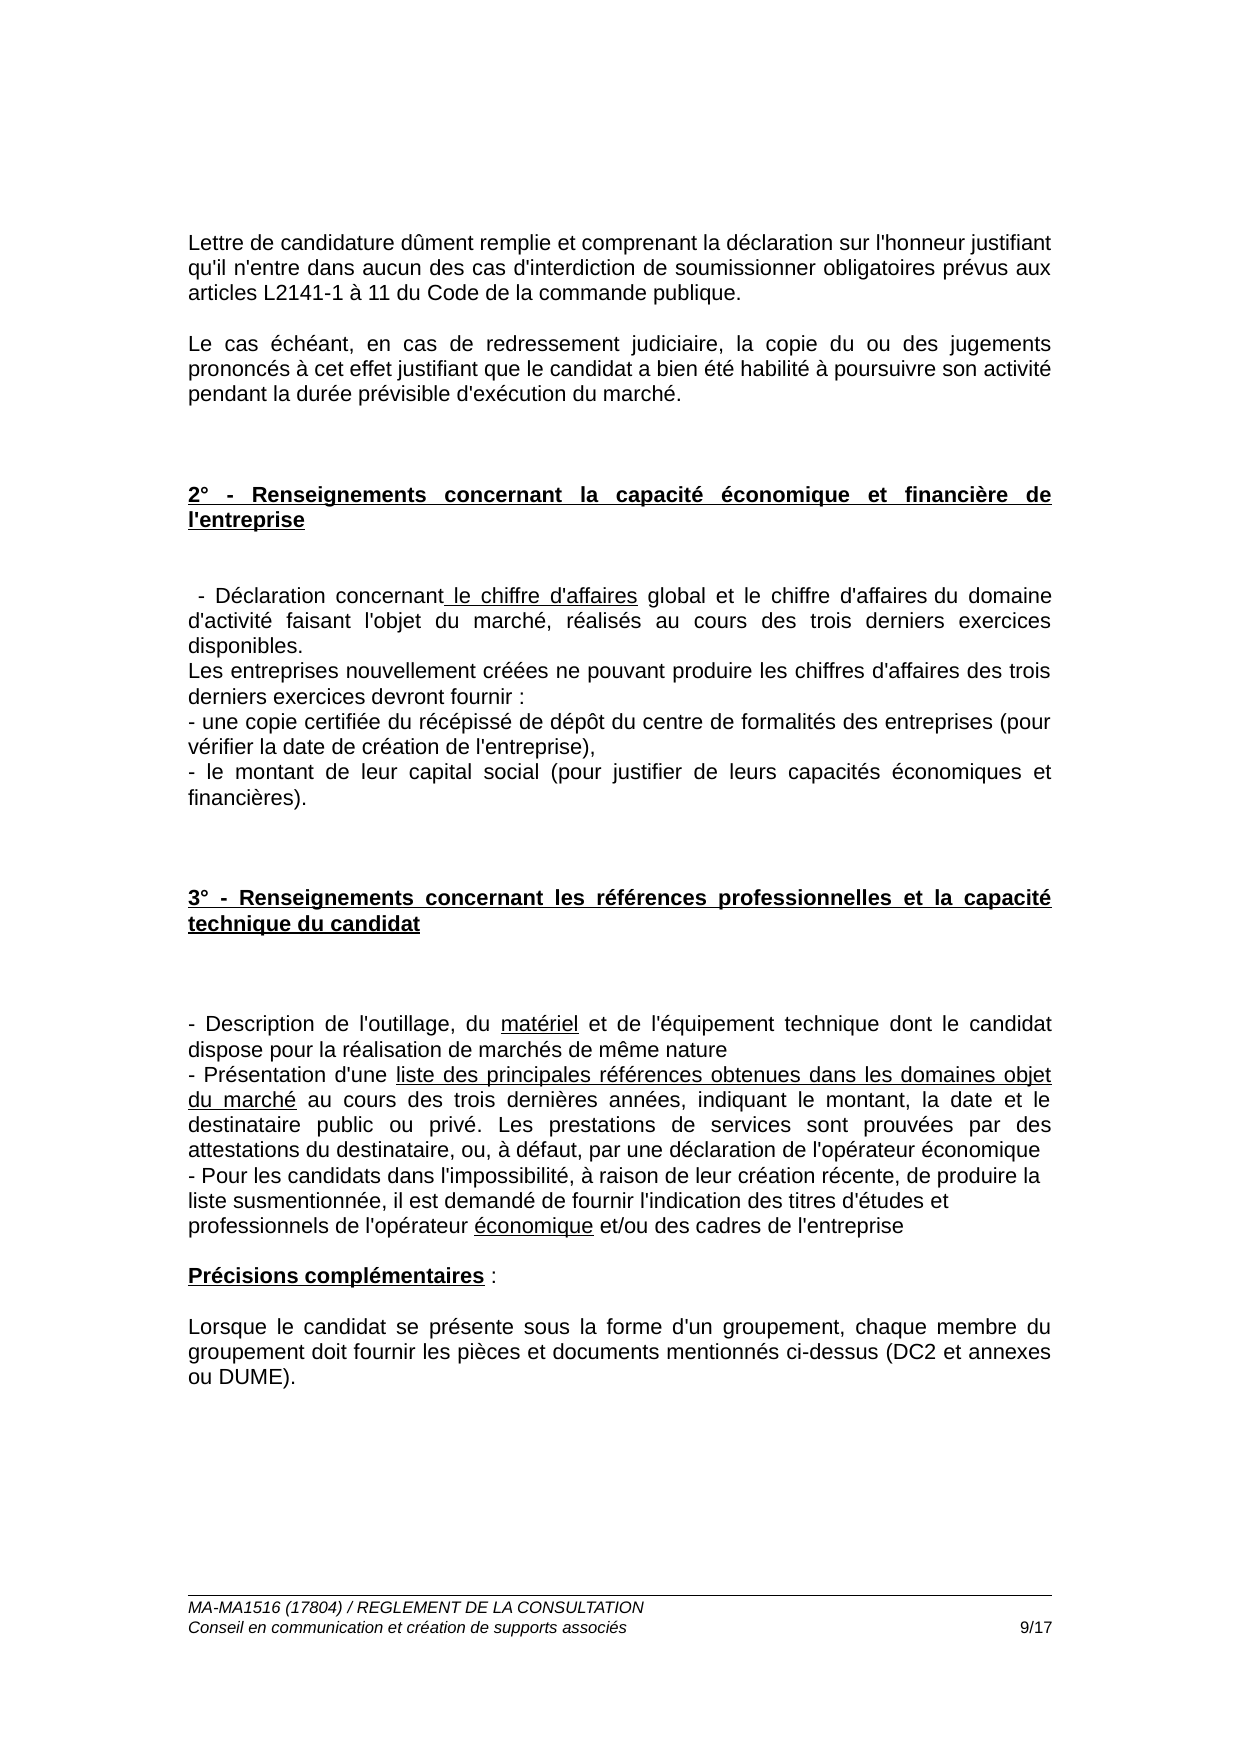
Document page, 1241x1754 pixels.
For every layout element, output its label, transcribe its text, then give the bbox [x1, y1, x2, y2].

text Lettre de candidature dûment remplie et comprenant la déclaration sur l'honneur justifiant qu'il n'entre dans aucun des cas d'interdiction de soumissionner obligatoires prévus aux articles L2141-1 à 11 du Code de la commande publique. [188, 230, 1052, 305]
text 2° - Renseignements concernant la capacité économique et financière de [188, 482, 1052, 504]
text - une copie certifiée du récépissé de dépôt du centre de formalités des entreprises (pour vérifier la date de création de l'entreprise), [188, 709, 1052, 759]
text 3° - Renseignements concernant les références professionnelles et la capacité [188, 885, 1052, 907]
text technique du candidat [188, 908, 1052, 936]
text - Pour les candidats dans l'impossibilité, à raison de leur création récente, de produire la liste susmentionnée, il est demandé de fournir l'indication des titres d'études et professionnels de l'opérateur économique et/ou des cadres de l'entreprise [188, 1162, 1052, 1238]
text l'entreprise [188, 505, 1052, 532]
text Les entreprises nouvellement créées ne pouvant produire les chiffres d'affaires des trois derniers exercices devront fournir : [188, 658, 1052, 709]
text Précisions complémentaires : [188, 1263, 1052, 1288]
text Le cas échéant, en cas de redressement judiciaire, la copie du ou des jugements prononcés à cet effet justifiant que le candidat a bien été habilité à poursuivre son activité pendant la durée prévisible d'exécution du marché. [188, 331, 1052, 406]
text - Description de l'outillage, du matériel et de l'équipement technique dont le candidat dispose pour la réalisation de marchés de même nature [188, 1011, 1052, 1062]
text - le montant de leur capital social (pour justifier de leurs capacités économiques et financières). [188, 759, 1052, 809]
text - Déclaration concernant le chiffre d'affaires global et le chiffre d'affaires du domaine d'activité faisant l'objet du marché, réalisés au cours des trois derniers exercices disponibles. [188, 583, 1052, 658]
text Lorsque le candidat se présente sous la forme d'un groupement, chaque membre du groupement doit fournir les pièces et documents mentionnés ci-dessus (DC2 et annexes ou DUME). [188, 1314, 1052, 1389]
text - Présentation d'une liste des principales références obtenues dans les domaines objet du marché au cours des trois dernières années, indiquant le montant, la date et le destinataire public ou privé. Les prestations de services sont prouvées par des attestations du destinataire, ou, à défaut, par une déclaration de l'opérateur économique [188, 1062, 1052, 1162]
